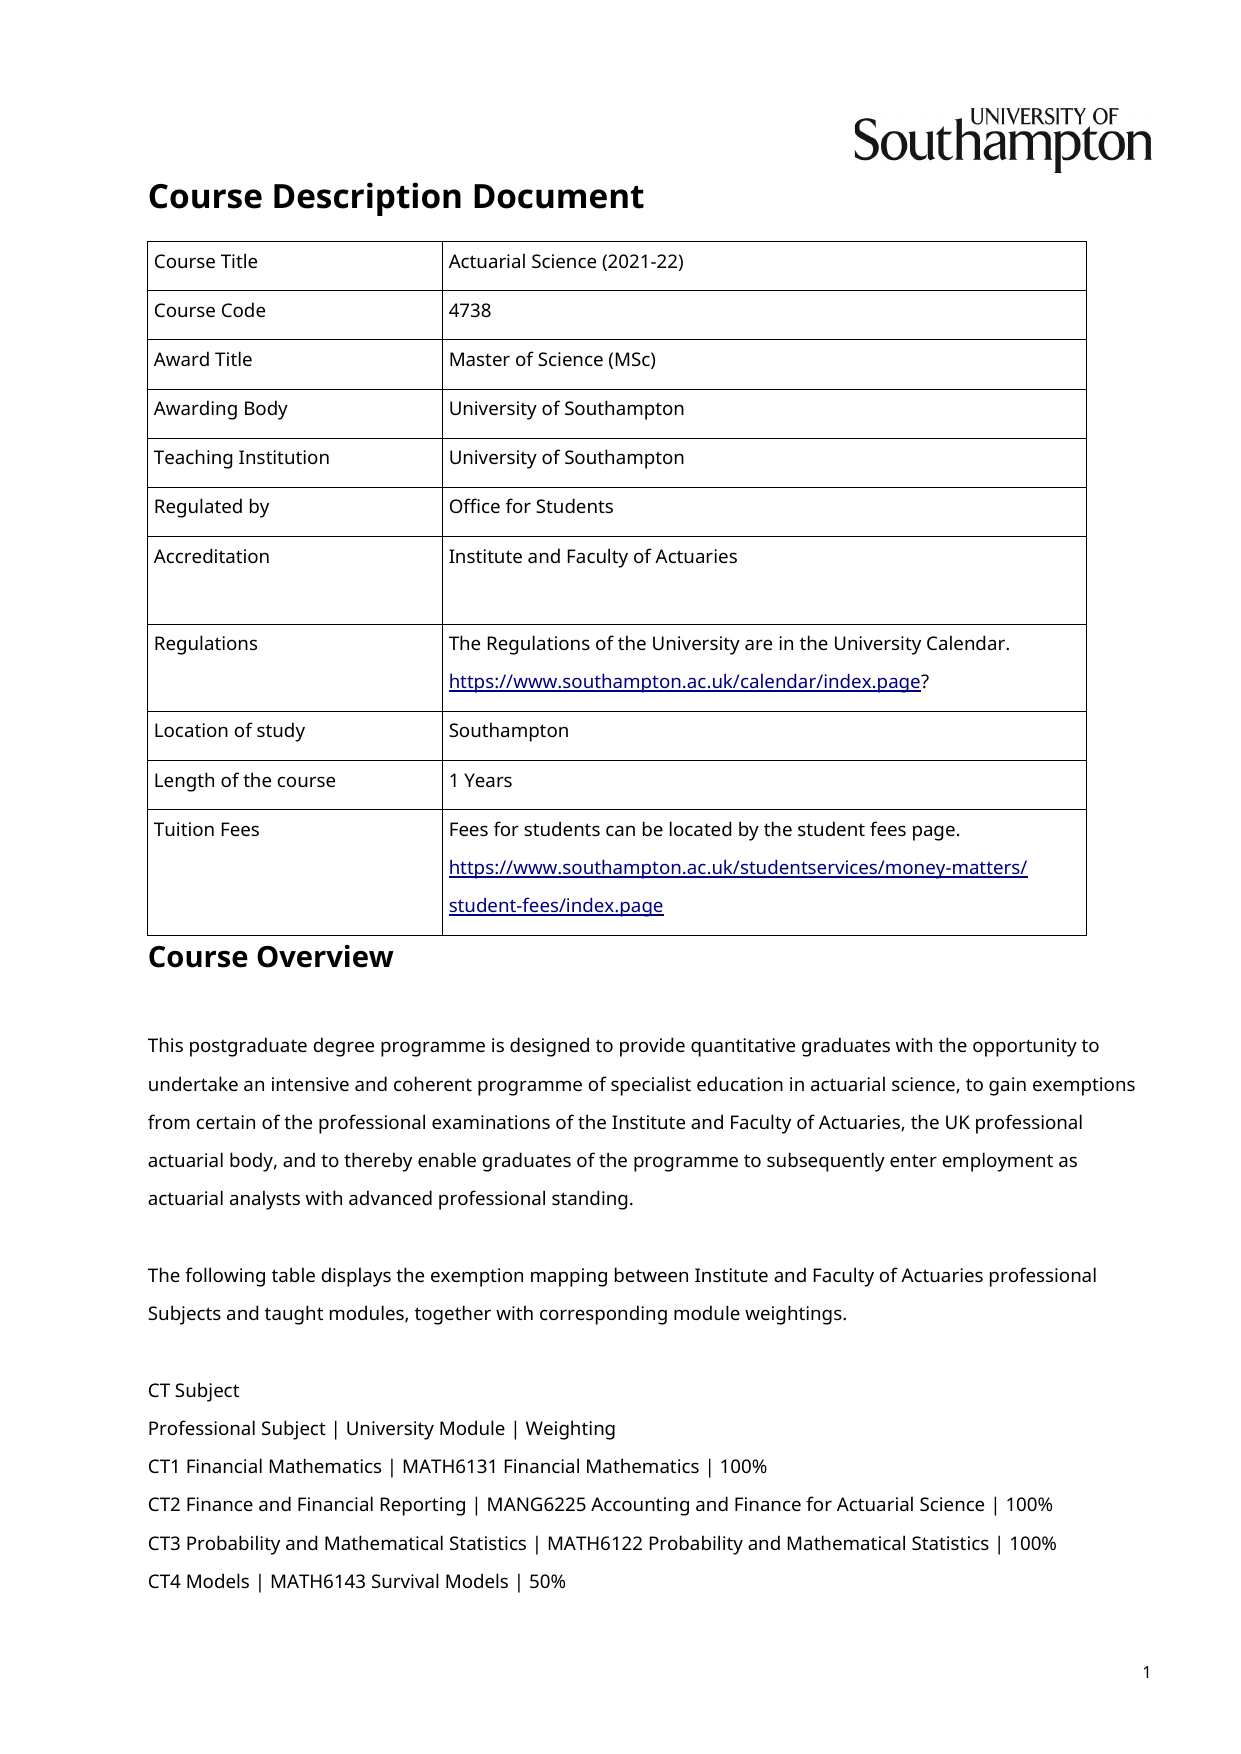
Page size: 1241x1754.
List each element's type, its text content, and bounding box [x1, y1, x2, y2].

table_cell Southampton [443, 712, 1086, 760]
table_cell Regulations [148, 625, 442, 711]
subtitle Course Description Document [148, 173, 1152, 218]
table_cell Award Title [148, 340, 442, 388]
table_cell The Regulations of the University are in the University Calendar. https://www.southampton.ac.uk/calendar/index.page? [443, 625, 1086, 711]
table_cell 4738 [443, 291, 1086, 339]
subtitle Course Overview [148, 936, 1152, 976]
table_header Course Title [148, 242, 442, 290]
table_cell Accreditation [148, 537, 442, 623]
table_cell Master of Science (MSc) [443, 340, 1086, 388]
table_cell Fees for students can be located by the student fees page. https://www.southampton.ac.uk/studentservices/money-matters/student-fees/index.page [443, 810, 1086, 935]
table_cell Course Code [148, 291, 442, 339]
table_cell Institute and Faculty of Actuaries [443, 537, 1086, 623]
table_cell Length of the course [148, 761, 442, 809]
table_cell Regulated by [148, 488, 442, 536]
table_cell Tuition Fees [148, 810, 442, 935]
table_cell Office for Students [443, 488, 1086, 536]
table_cell 1 Years [443, 761, 1086, 809]
table_cell University of Southampton [443, 439, 1086, 487]
table_cell Awarding Body [148, 390, 442, 438]
table_cell University of Southampton [443, 390, 1086, 438]
table_header Actuarial Science (2021-22) [443, 242, 1086, 290]
text This postgraduate degree programme is designed to provide quantitative graduates with the opportunity to undertake an intensive and coherent programme of specialist education in actuarial science, to gain exemptions from certain of the professional examinations of the Institute and Faculty of Actuaries, the UK professional actuarial body, and to thereby enable graduates of the programme to subsequently enter employment as actuarial analysts with advanced professional standing. The following table displays the exemption mapping between Institute and Faculty of Actuaries professional Subjects and taught modules, together with corresponding module weightings. CT Subject Professional Subject | University Module | Weighting CT1 Financial Mathematics | MATH6131 Financial Mathematics | 100% CT2 Finance and Financial Reporting | MANG6225 Accounting and Finance for Actuarial Science | 100% CT3 Probability and Mathematical Statistics | MATH6122 Probability and Mathematical Statistics | 100% CT4 Models | MATH6143 Survival Models | 50% [148, 1033, 1152, 1593]
table_cell Teaching Institution [148, 439, 442, 487]
table_cell Location of study [148, 712, 442, 760]
